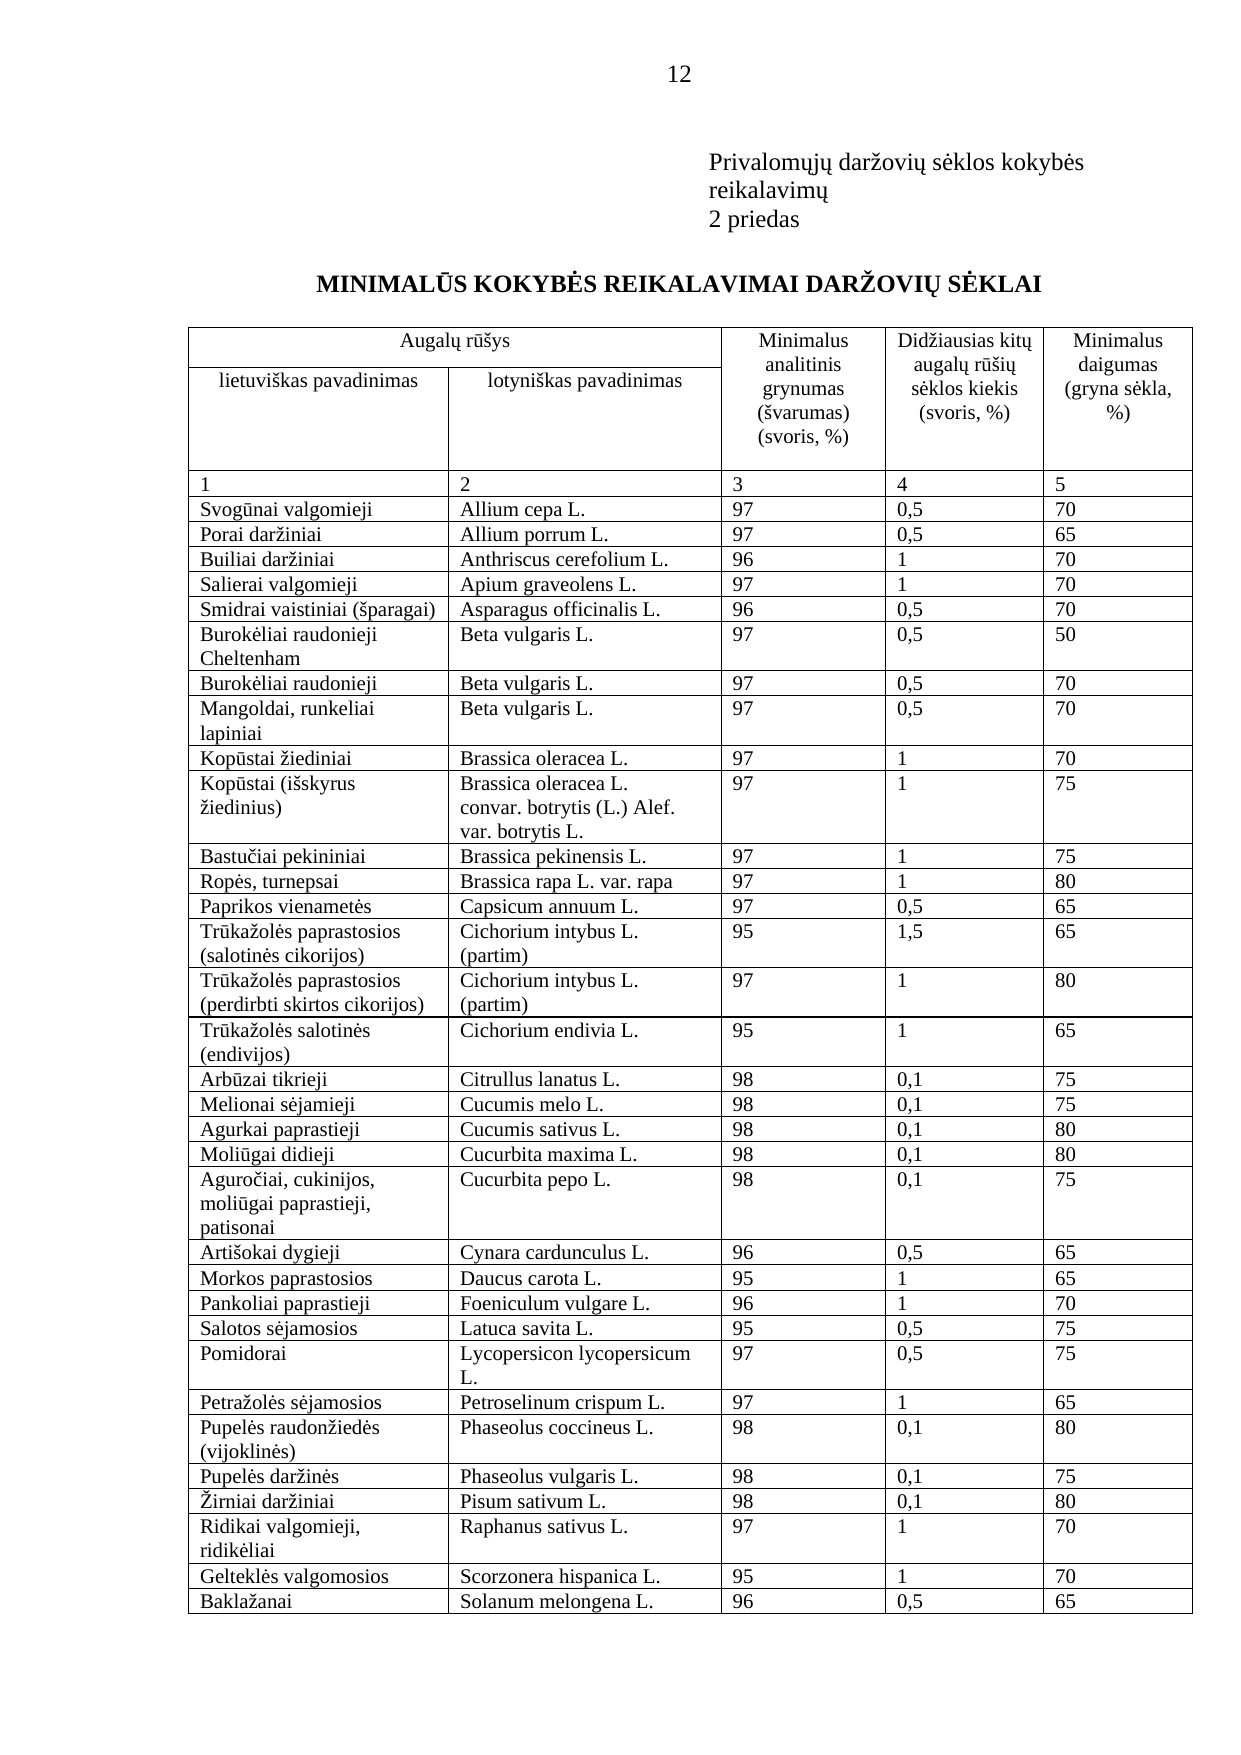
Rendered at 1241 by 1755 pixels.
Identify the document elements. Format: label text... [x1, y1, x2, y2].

table_cell Svogūnai valgomieji [189, 497, 448, 521]
table_cell 1 [886, 1265, 1043, 1289]
table_cell 96 [722, 1291, 885, 1314]
table_cell 97 [722, 771, 885, 843]
table_cell 95 [722, 1265, 885, 1289]
table_cell 65 [1044, 919, 1192, 967]
text reikalavimų [177, 176, 1181, 204]
table_cell 1 [189, 471, 448, 496]
table_cell 96 [722, 597, 885, 621]
table_cell 0,1 [886, 1067, 1043, 1091]
table_cell 97 [722, 671, 885, 695]
table_cell Paprikos vienametės [189, 894, 448, 918]
table_cell 0,5 [886, 696, 1043, 744]
table_cell 98 [722, 1489, 885, 1513]
table_cell 96 [722, 547, 885, 571]
table_cell 98 [722, 1117, 885, 1141]
table_cell 98 [722, 1464, 885, 1488]
table_cell lietuviškas pavadinimas [189, 368, 448, 470]
table_cell 75 [1044, 1067, 1192, 1091]
table_cell Allium cepa L. [449, 497, 721, 521]
table_cell Melionai sėjamieji [189, 1092, 448, 1116]
table_cell 97 [722, 844, 885, 868]
table_cell Beta vulgaris L. [449, 696, 721, 744]
table_cell 75 [1044, 1316, 1192, 1340]
table_cell 96 [722, 1589, 885, 1613]
table_cell 1 [886, 746, 1043, 769]
table_cell 0,1 [886, 1489, 1043, 1513]
table_cell 1 [886, 1018, 1043, 1066]
table_cell 1,5 [886, 919, 1043, 967]
table_cell Trūkažolės paprastosios (perdirbti skirtos cikorijos) [189, 968, 448, 1016]
table_cell 0,5 [886, 1341, 1043, 1389]
table_cell Salotos sėjamosios [189, 1316, 448, 1340]
table_cell 97 [722, 1514, 885, 1562]
table_cell Phaseolus vulgaris L. [449, 1464, 721, 1488]
table_cell 70 [1044, 696, 1192, 744]
table_cell Cucurbita maxima L. [449, 1142, 721, 1166]
table_cell 70 [1044, 671, 1192, 695]
table_cell 65 [1044, 1018, 1192, 1066]
table_cell 70 [1044, 1564, 1192, 1588]
table_cell Aguročiai, cukinijos, moliūgai paprastieji, patisonai [189, 1167, 448, 1239]
text Privalomųjų daržovių sėklos kokybės [177, 147, 1181, 176]
table_cell 97 [722, 622, 885, 670]
table_cell 80 [1044, 1489, 1192, 1513]
table_cell Smidrai vaistiniai (šparagai) [189, 597, 448, 621]
table_cell 0,5 [886, 497, 1043, 521]
table_cell 70 [1044, 746, 1192, 769]
table_cell 97 [722, 869, 885, 893]
table_cell Capsicum annuum L. [449, 894, 721, 918]
table_cell Beta vulgaris L. [449, 622, 721, 670]
table_cell 65 [1044, 894, 1192, 918]
table_cell 0,5 [886, 671, 1043, 695]
table_cell Žirniai daržiniai [189, 1489, 448, 1513]
table_cell 97 [722, 894, 885, 918]
table_cell Moliūgai didieji [189, 1142, 448, 1166]
table_cell 0,1 [886, 1415, 1043, 1463]
table_cell 1 [886, 1564, 1043, 1588]
table_cell Trūkažolės salotinės (endivijos) [189, 1018, 448, 1066]
table_cell 75 [1044, 1464, 1192, 1488]
table_cell Pomidorai [189, 1341, 448, 1389]
table_cell Cichorium endivia L. [449, 1018, 721, 1066]
table_cell Agurkai paprastieji [189, 1117, 448, 1141]
table_cell Trūkažolės paprastosios (salotinės cikorijos) [189, 919, 448, 967]
table_cell Anthriscus cerefolium L. [449, 547, 721, 571]
table_cell 80 [1044, 968, 1192, 1016]
table_cell Ridikai valgomieji, ridikėliai [189, 1514, 448, 1562]
table_cell 70 [1044, 1291, 1192, 1314]
table_cell 97 [722, 497, 885, 521]
table_cell 70 [1044, 547, 1192, 571]
table_cell 1 [886, 968, 1043, 1016]
table_cell 97 [722, 968, 885, 1016]
table_cell 70 [1044, 1514, 1192, 1562]
table_cell 0,5 [886, 522, 1043, 546]
table_cell 96 [722, 1240, 885, 1264]
table_header Augalų rūšys [189, 328, 721, 367]
table_cell 0,5 [886, 894, 1043, 918]
table_header Minimalus daigumas (gryna sėkla, %) [1044, 328, 1192, 470]
table_cell Kopūstai (išskyrus žiedinius) [189, 771, 448, 843]
table_cell 0,1 [886, 1092, 1043, 1116]
table_cell 0,5 [886, 622, 1043, 670]
table_cell 98 [722, 1167, 885, 1239]
table_cell 1 [886, 1390, 1043, 1414]
table_cell 98 [722, 1415, 885, 1463]
table_cell Citrullus lanatus L. [449, 1067, 721, 1091]
table_cell Artišokai dygieji [189, 1240, 448, 1264]
table_cell 97 [722, 696, 885, 744]
table_cell 97 [722, 746, 885, 769]
table_cell 4 [886, 471, 1043, 496]
table_cell 2 [449, 471, 721, 496]
table_cell 97 [722, 1341, 885, 1389]
table_cell 1 [886, 1291, 1043, 1314]
table_cell Burokėliai raudonieji [189, 671, 448, 695]
table_cell 0,1 [886, 1142, 1043, 1166]
table_cell 97 [722, 572, 885, 596]
table_cell Foeniculum vulgare L. [449, 1291, 721, 1314]
table_cell Arbūzai tikrieji [189, 1067, 448, 1091]
table_cell Pankoliai paprastieji [189, 1291, 448, 1314]
table_cell Brassica oleracea L. convar. botrytis (L.) Alef. var. botrytis L. [449, 771, 721, 843]
table_cell Beta vulgaris L. [449, 671, 721, 695]
table_cell Latuca savita L. [449, 1316, 721, 1340]
table_cell Apium graveolens L. [449, 572, 721, 596]
table_cell 98 [722, 1067, 885, 1091]
table_cell 0,5 [886, 1316, 1043, 1340]
table_cell Petroselinum crispum L. [449, 1390, 721, 1414]
table_cell 0,1 [886, 1167, 1043, 1239]
table_cell 1 [886, 771, 1043, 843]
table_cell 1 [886, 547, 1043, 571]
table_cell 97 [722, 1390, 885, 1414]
table_cell Allium porrum L. [449, 522, 721, 546]
table_cell 75 [1044, 771, 1192, 843]
table_cell Pupelės daržinės [189, 1464, 448, 1488]
table_cell 0,1 [886, 1117, 1043, 1141]
table_cell 1 [886, 869, 1043, 893]
table_cell Cucumis melo L. [449, 1092, 721, 1116]
table_cell Cichorium intybus L. (partim) [449, 968, 721, 1016]
table_cell Pupelės raudonžiedės (vijoklinės) [189, 1415, 448, 1463]
table_header Minimalus analitinis grynumas (švarumas) (svoris, %) [722, 328, 885, 470]
table_cell Cucumis sativus L. [449, 1117, 721, 1141]
table_cell 97 [722, 522, 885, 546]
table_cell Cichorium intybus L. (partim) [449, 919, 721, 967]
table_cell Burokėliai raudonieji Cheltenham [189, 622, 448, 670]
table_cell Lycopersicon lycopersicum L. [449, 1341, 721, 1389]
table_cell Bastučiai pekininiai [189, 844, 448, 868]
text 2 priedas [177, 204, 1181, 233]
table_cell 75 [1044, 1167, 1192, 1239]
table_cell 70 [1044, 572, 1192, 596]
table_cell 70 [1044, 597, 1192, 621]
table_cell 95 [722, 919, 885, 967]
table_cell Builiai daržiniai [189, 547, 448, 571]
table_cell 65 [1044, 1589, 1192, 1613]
table_cell 95 [722, 1564, 885, 1588]
table_cell 5 [1044, 471, 1192, 496]
table_cell Pisum sativum L. [449, 1489, 721, 1513]
table_cell 75 [1044, 1092, 1192, 1116]
table_cell Mangoldai, runkeliai lapiniai [189, 696, 448, 744]
table_cell 70 [1044, 497, 1192, 521]
table_cell Salierai valgomieji [189, 572, 448, 596]
table_cell Daucus carota L. [449, 1265, 721, 1289]
table_cell Porai daržiniai [189, 522, 448, 546]
table_cell Gelteklės valgomosios [189, 1564, 448, 1588]
table_cell 65 [1044, 1240, 1192, 1264]
table_cell Asparagus officinalis L. [449, 597, 721, 621]
table_cell Brassica rapa L. var. rapa [449, 869, 721, 893]
table_cell Ropės, turnepsai [189, 869, 448, 893]
table_cell 80 [1044, 869, 1192, 893]
table_cell 80 [1044, 1117, 1192, 1141]
table_cell Petražolės sėjamosios [189, 1390, 448, 1414]
table_cell Cucurbita pepo L. [449, 1167, 721, 1239]
table_cell 80 [1044, 1415, 1192, 1463]
table_cell Brassica oleracea L. [449, 746, 721, 769]
table_cell 1 [886, 844, 1043, 868]
text MINIMALŪS KOKYBĖS REIKALAVIMAI DARŽOVIŲ SĖKLAI [177, 269, 1181, 298]
table_cell Morkos paprastosios [189, 1265, 448, 1289]
table_cell 65 [1044, 1390, 1192, 1414]
table_cell 65 [1044, 522, 1192, 546]
table_cell 98 [722, 1142, 885, 1166]
table_cell Phaseolus coccineus L. [449, 1415, 721, 1463]
table_cell Baklažanai [189, 1589, 448, 1613]
table_cell Scorzonera hispanica L. [449, 1564, 721, 1588]
table_cell 95 [722, 1316, 885, 1340]
table_cell 1 [886, 572, 1043, 596]
table_cell 80 [1044, 1142, 1192, 1166]
table_cell Raphanus sativus L. [449, 1514, 721, 1562]
table_cell 75 [1044, 1341, 1192, 1389]
table_cell 95 [722, 1018, 885, 1066]
table_cell 75 [1044, 844, 1192, 868]
table_cell 98 [722, 1092, 885, 1116]
table_cell 1 [886, 1514, 1043, 1562]
table_cell Cynara cardunculus L. [449, 1240, 721, 1264]
table_cell Kopūstai žiediniai [189, 746, 448, 769]
table_cell 3 [722, 471, 885, 496]
table_header Didžiausias kitų augalų rūšių sėklos kiekis (svoris, %) [886, 328, 1043, 470]
table_cell lotyniškas pavadinimas [449, 368, 721, 470]
table_cell 0,5 [886, 1589, 1043, 1613]
table_cell 0,1 [886, 1464, 1043, 1488]
table_cell 0,5 [886, 1240, 1043, 1264]
table_cell Solanum melongena L. [449, 1589, 721, 1613]
table_cell 65 [1044, 1265, 1192, 1289]
table_cell 0,5 [886, 597, 1043, 621]
table_cell Brassica pekinensis L. [449, 844, 721, 868]
table_cell 50 [1044, 622, 1192, 670]
